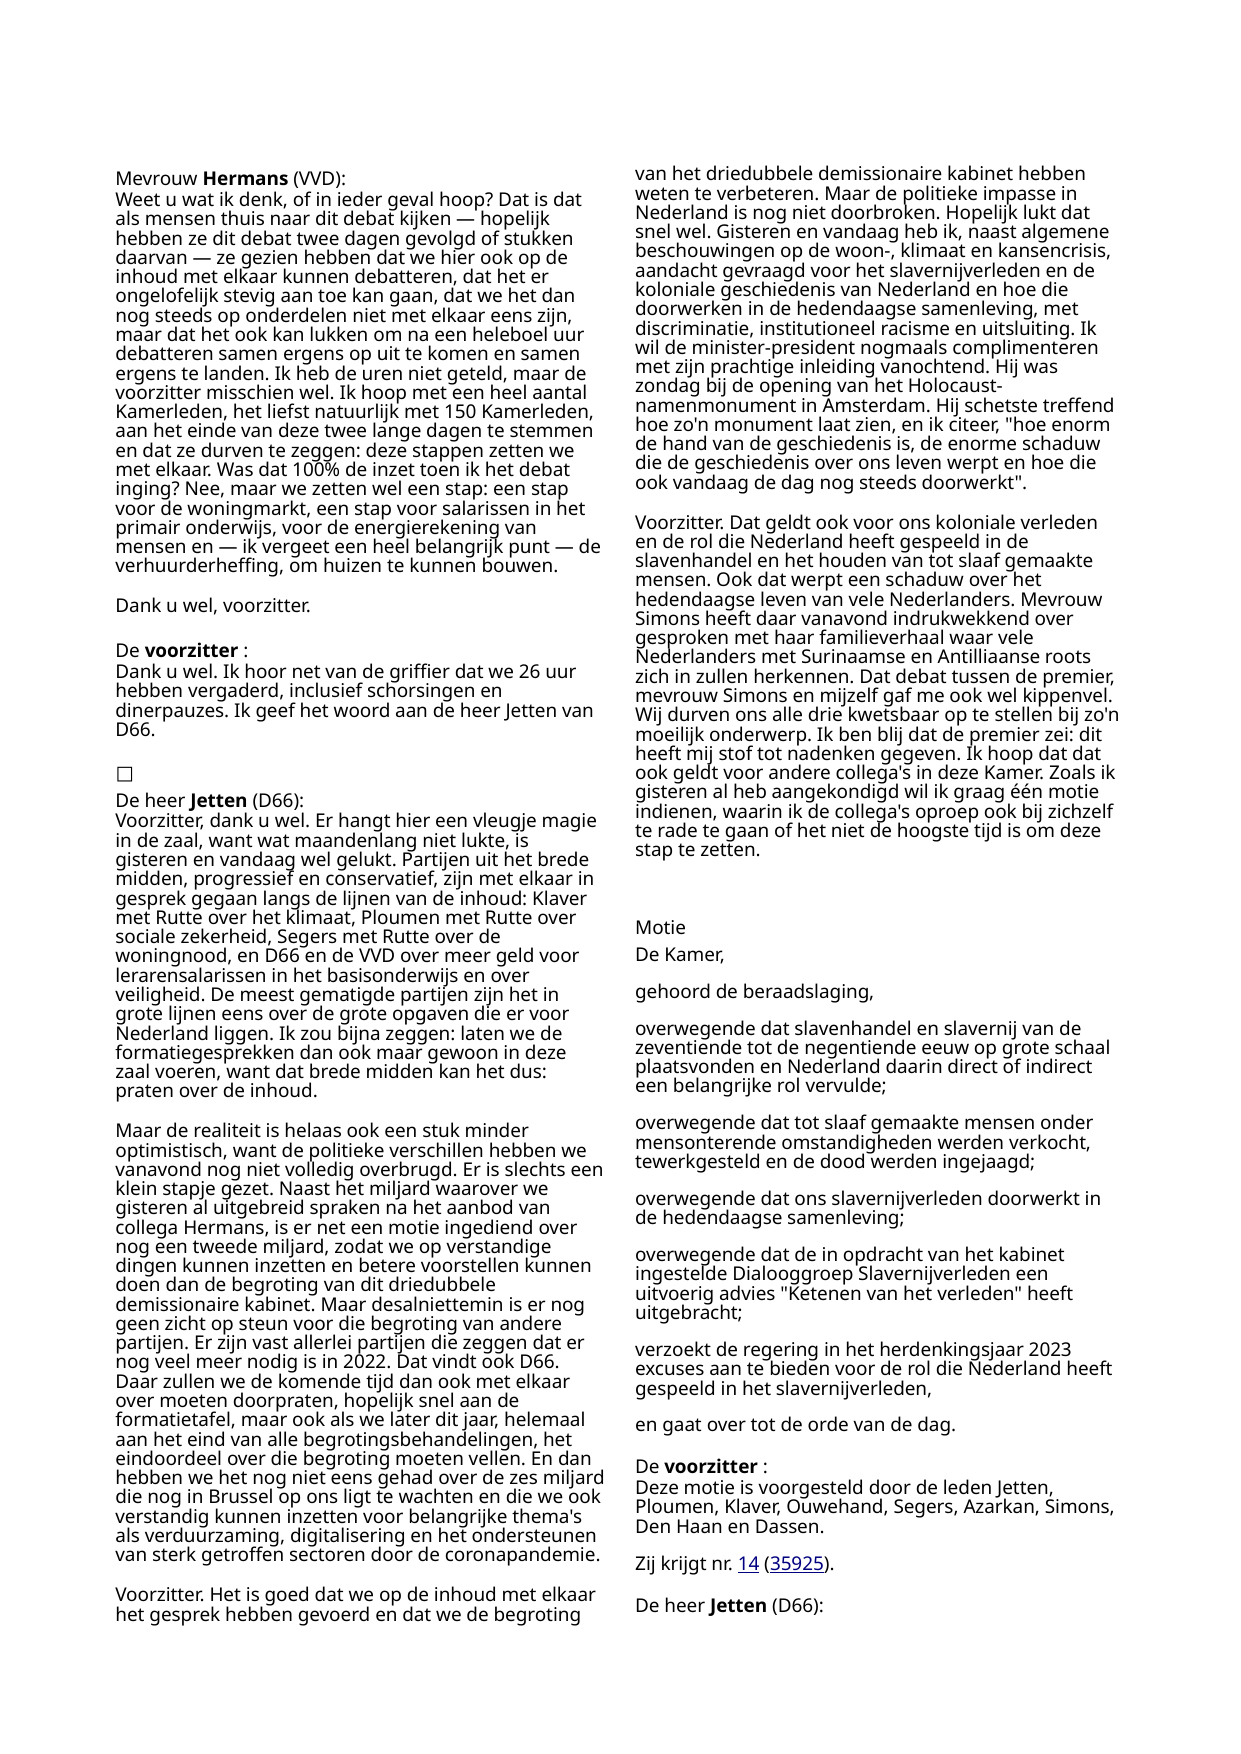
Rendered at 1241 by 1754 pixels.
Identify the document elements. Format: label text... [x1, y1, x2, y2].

text verzoekt de regering in het herdenkingsjaar 2023 excuses aan te bieden voor de rol die Nederland heeft gespeeld in het slavernijverleden, [635, 1341, 1125, 1399]
text overwegende dat slavenhandel en slavernij van de zeventiende tot de negentiende eeuw op grote schaal plaatsvonden en Nederland daarin direct of indirect een belangrijke rol vervulde; [635, 1019, 1125, 1097]
text Maar de realiteit is helaas ook een stuk minder optimistisch, want de politieke verschillen hebben we vanavond nog niet volledig overbrugd. Er is slechts een klein stapje gezet. Naast het miljard waarover we gisteren al uitgebreid spraken na het aanbod van collega Hermans, is er net een motie ingediend over nog een tweede miljard, zodat we op verstandige dingen kunnen inzetten en betere voorstellen kunnen doen dan de begroting van dit driedubbele demissionaire kabinet. Maar desalniettemin is er nog geen zicht op steun voor die begroting van andere partijen. Er zijn vast allerlei partijen die zeggen dat er nog veel meer nodig is in 2022. Dat vindt ook D66. Daar zullen we de komende tijd dan ook met elkaar over moeten doorpraten, hopelijk snel aan de formatietafel, maar ook als we later dit jaar, helemaal aan het eind van alle begrotingsbehandelingen, het eindoordeel over die begroting moeten vellen. En dan hebben we het nog niet eens gehad over de zes miljard die nog in Brussel op ons ligt te wachten en die we ook verstandig kunnen inzetten voor belangrijke thema's als verduurzaming, digitalisering en het ondersteunen van sterk getroffen sectoren door de coronapandemie. [115, 1122, 605, 1566]
text overwegende dat tot slaaf gemaakte mensen onder mensonterende omstandigheden werden verkocht, tewerkgesteld en de dood werden ingejaagd; [635, 1114, 1125, 1172]
text De heer Jetten (D66): [115, 787, 605, 812]
text De voorzitter : [115, 637, 605, 663]
text Voorzitter. Het is goed dat we op de inhoud met elkaar het gesprek hebben gevoerd en dat we de begroting [115, 1586, 605, 1625]
text De Kamer, [635, 946, 1125, 965]
text Dank u wel. Ik hoor net van de griffier dat we 26 uur hebben vergaderd, inclusief schorsingen en dinerpauzes. Ik geef het woord aan de heer Jetten van D66. [115, 663, 605, 740]
text van het driedubbele demissionaire kabinet hebben weten te verbeteren. Maar de politieke impasse in Nederland is nog niet doorbroken. Hopelijk lukt dat snel wel. Gisteren en vandaag heb ik, naast algemene beschouwingen op de woon-, klimaat en kansencrisis, aandacht gevraagd voor het slavernijverleden en de koloniale geschiedenis van Nederland en hoe die doorwerken in de hedendaagse samenleving, met discriminatie, institutioneel racisme en uitsluiting. Ik wil de minister-president nogmaals complimenteren met zijn prachtige inleiding vanochtend. Hij was zondag bij de opening van het Holocaust-namenmonument in Amsterdam. Hij schetste treffend hoe zo'n monument laat zien, en ik citeer, "hoe enorm de hand van de geschiedenis is, de enorme schaduw die de geschiedenis over ons leven werpt en hoe die ook vandaag de dag nog steeds doorwerkt". [635, 165, 1125, 493]
text Motie [635, 914, 1125, 940]
text overwegende dat de in opdracht van het kabinet ingestelde Dialooggroep Slavernijverleden een uitvoerig advies "Ketenen van het verleden" heeft uitgebracht; [635, 1246, 1125, 1323]
text Mevrouw Hermans (VVD): [115, 165, 605, 191]
text Weet u wat ik denk, of in ieder geval hoop? Dat is dat als mensen thuis naar dit debat kijken — hopelijk hebben ze dit debat twee dagen gevolgd of stukken daarvan — ze gezien hebben dat we hier ook op de inhoud met elkaar kunnen debatteren, dat het er ongelofelijk stevig aan toe kan gaan, dat we het dan nog steeds op onderdelen niet met elkaar eens zijn, maar dat het ook kan lukken om na een heleboel uur debatteren samen ergens op uit te komen en samen ergens te landen. Ik heb de uren niet geteld, maar de voorzitter misschien wel. Ik hoop met een heel aantal Kamerleden, het liefst natuurlijk met 150 Kamerleden, aan het einde van deze twee lange dagen te stemmen en dat ze durven te zeggen: deze stappen zetten we met elkaar. Was dat 100% de inzet toen ik het debat inging? Nee, maar we zetten wel een stap: een stap voor de woningmarkt, een stap voor salarissen in het primair onderwijs, voor de energierekening van mensen en — ik vergeet een heel belangrijk punt — de verhuurderheffing, om huizen te kunnen bouwen. [115, 191, 605, 577]
text ⬜ [115, 761, 605, 787]
text en gaat over tot de orde van de dag. [635, 1416, 1125, 1436]
text De heer Jetten (D66): [635, 1592, 1125, 1617]
text gehoord de beraadslaging, [635, 983, 1125, 1002]
text Deze motie is voorgesteld door de leden Jetten, Ploumen, Klaver, Ouwehand, Segers, Azarkan, Simons, Den Haan en Dassen. [635, 1479, 1125, 1537]
text Zij krijgt nr. 14 (35925). [635, 1555, 1125, 1574]
text Voorzitter, dank u wel. Er hangt hier een vleugje magie in de zaal, want wat maandenlang niet lukte, is gisteren en vandaag wel gelukt. Partijen uit het brede midden, progressief en conservatief, zijn met elkaar in gesprek gegaan langs de lijnen van de inhoud: Klaver met Rutte over het klimaat, Ploumen met Rutte over sociale zekerheid, Segers met Rutte over de woningnood, en D66 en de VVD over meer geld voor lerarensalarissen in het basisonderwijs en over veiligheid. De meest gematigde partijen zijn het in grote lijnen eens over de grote opgaven die er voor Nederland liggen. Ik zou bijna zeggen: laten we de formatiegesprekken dan ook maar gewoon in deze zaal voeren, want dat brede midden kan het dus: praten over de inhoud. [115, 812, 605, 1102]
text De voorzitter : [635, 1453, 1125, 1479]
text Voorzitter. Dat geldt ook voor ons koloniale verleden en de rol die Nederland heeft gespeeld in de slavenhandel en het houden van tot slaaf gemaakte mensen. Ook dat werpt een schaduw over het hedendaagse leven van vele Nederlanders. Mevrouw Simons heeft daar vanavond indrukwekkend over gesproken met haar familieverhaal waar vele Nederlanders met Surinaamse en Antilliaanse roots zich in zullen herkennen. Dat debat tussen de premier, mevrouw Simons en mijzelf gaf me ook wel kippenvel. Wij durven ons alle drie kwetsbaar op te stellen bij zo'n moeilijk onderwerp. Ik ben blij dat de premier zei: dit heeft mij stof tot nadenken gegeven. Ik hoop dat dat ook geldt voor andere collega's in deze Kamer. Zoals ik gisteren al heb aangekondigd wil ik graag één motie indienen, waarin ik de collega's oproep ook bij zichzelf te rade te gaan of het niet de hoogste tijd is om deze stap te zetten. [635, 514, 1125, 861]
text overwegende dat ons slavernijverleden doorwerkt in de hedendaagse samenleving; [635, 1190, 1125, 1228]
text Dank u wel, voorzitter. [115, 597, 605, 617]
